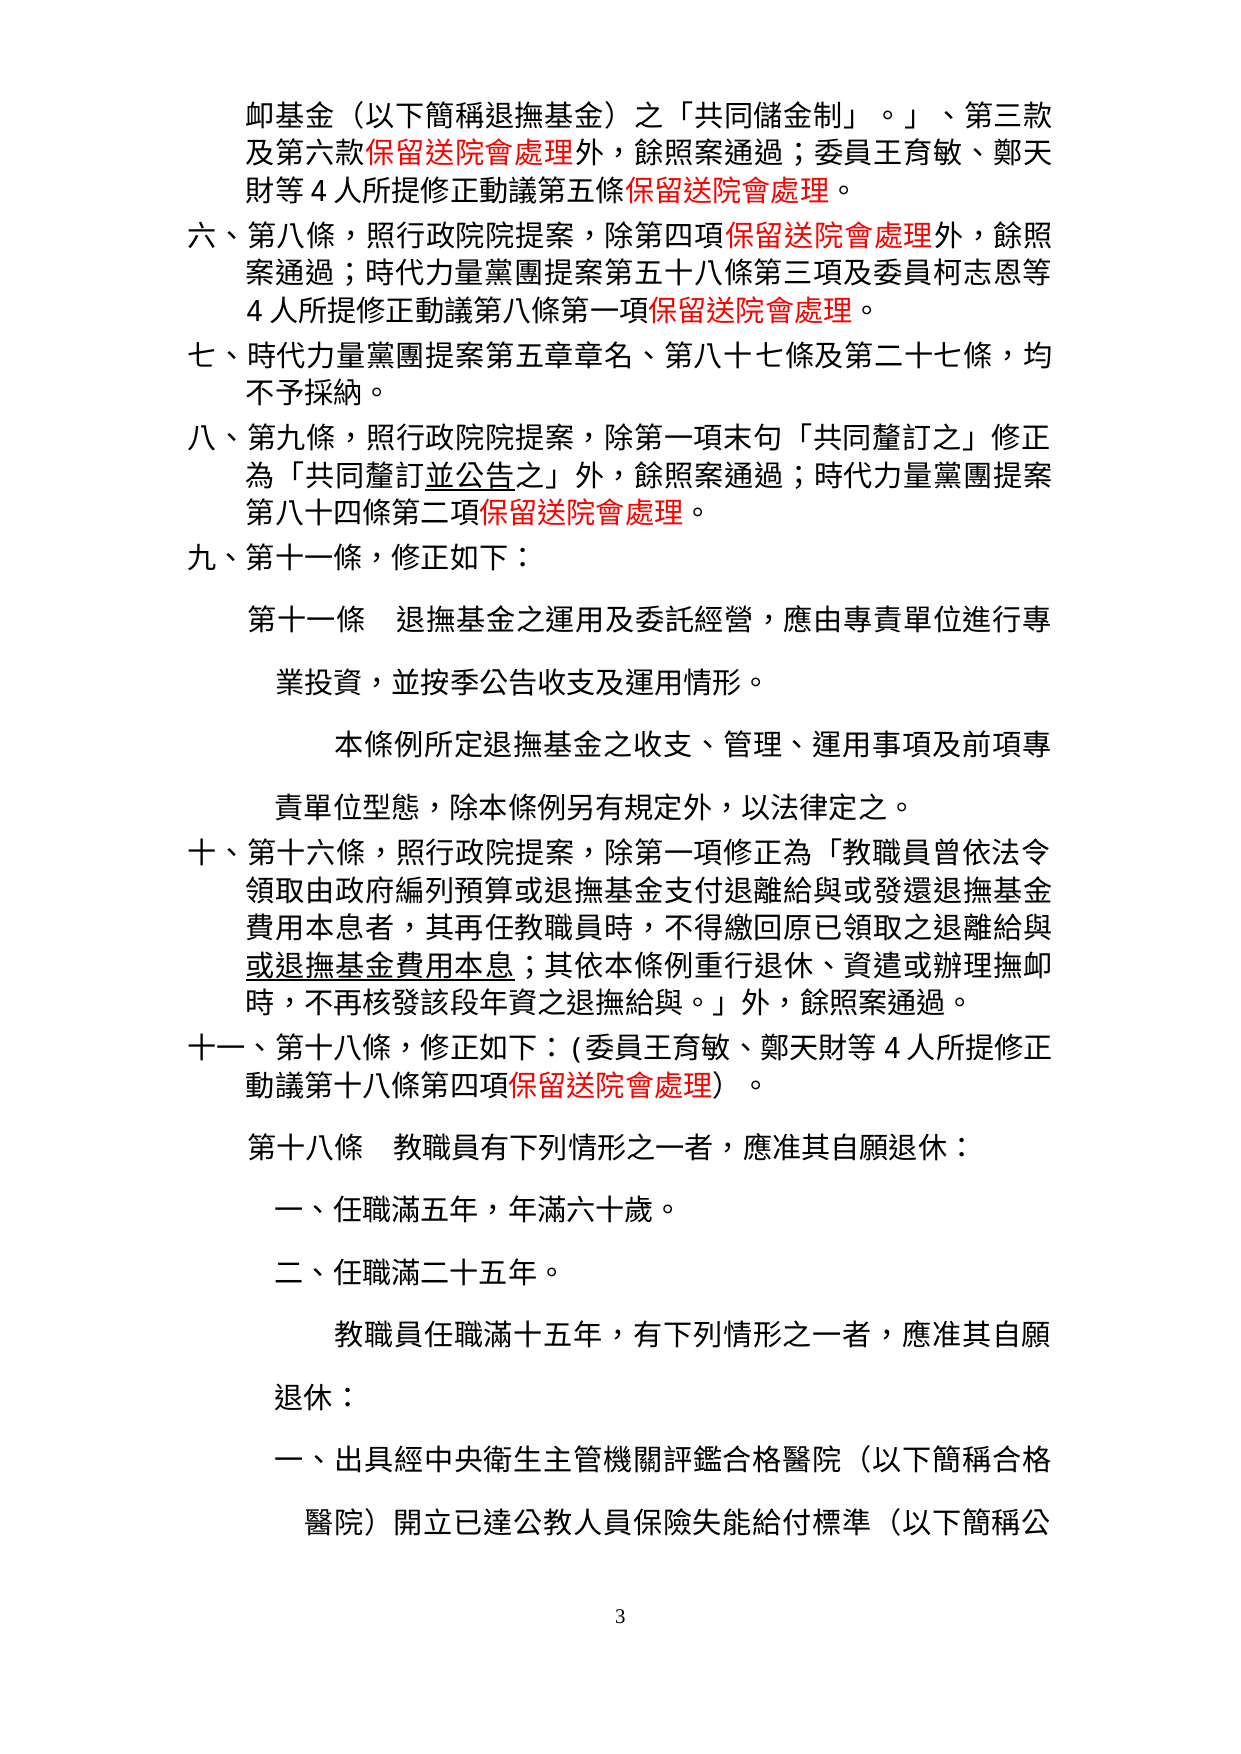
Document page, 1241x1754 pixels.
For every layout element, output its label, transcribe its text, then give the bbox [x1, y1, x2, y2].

text 一、出具經中央衛生主管機關評鑑合格醫院（以下簡稱合格醫院）開立已達公教人員保險失能給付標準（以下簡稱公 [274, 1416, 1053, 1541]
text 七、時代力量黨團提案第五章章名、第八十七條及第二十七條，均不予採納。 [187, 336, 1053, 411]
text 本條例所定退撫基金之收支、管理、運用事項及前項專責單位型態，除本條例另有規定外，以法律定之。 [274, 701, 1053, 826]
text 教職員任職滿十五年，有下列情形之一者，應准其自願退休： [274, 1291, 1053, 1416]
text 一、任職滿五年，年滿六十歲。 [274, 1166, 1053, 1229]
text 十一、第十八條，修正如下：(委員王育敏、鄭天財等4人所提修正動議第十八條第四項保留送院會處理）。 [187, 1029, 1053, 1104]
text 十、第十六條，照行政院提案，除第一項修正為「教職員曾依法令領取由政府編列預算或退撫基金支付退離給與或發還退撫基金費用本息者，其再任教職員時，不得繳回原已領取之退離給與或退撫基金費用本息；其依本條例重行退休、資遣或辦理撫卹時，不再核發該段年資之退撫給與。」外，餘照案通過。 [187, 834, 1053, 1021]
text 第十一條 退撫基金之運用及委託經營，應由專責單位進行專業投資，並按季公告收支及運用情形。 [247, 576, 1053, 701]
text 八、第九條，照行政院院提案，除第一項末句「共同釐訂之」修正為「共同釐訂並公告之」外，餘照案通過；時代力量黨團提案第八十四條第二項保留送院會處理。 [187, 419, 1053, 531]
text 六、第八條，照行政院院提案，除第四項保留送院會處理外，餘照案通過；時代力量黨團提案第五十八條第三項及委員柯志恩等4人所提修正動議第八條第一項保留送院會處理。 [187, 216, 1053, 329]
text 九、第十一條，修正如下： [187, 539, 1053, 576]
text 卹基金（以下簡稱退撫基金）之「共同儲金制」。」、第三款及第六款保留送院會處理外，餘照案通過；委員王育敏、鄭天財等4人所提修正動議第五條保留送院會處理。 [187, 96, 1053, 209]
text 二、任職滿二十五年。 [274, 1229, 1053, 1291]
text 第十八條 教職員有下列情形之一者，應准其自願退休： [247, 1104, 1053, 1166]
